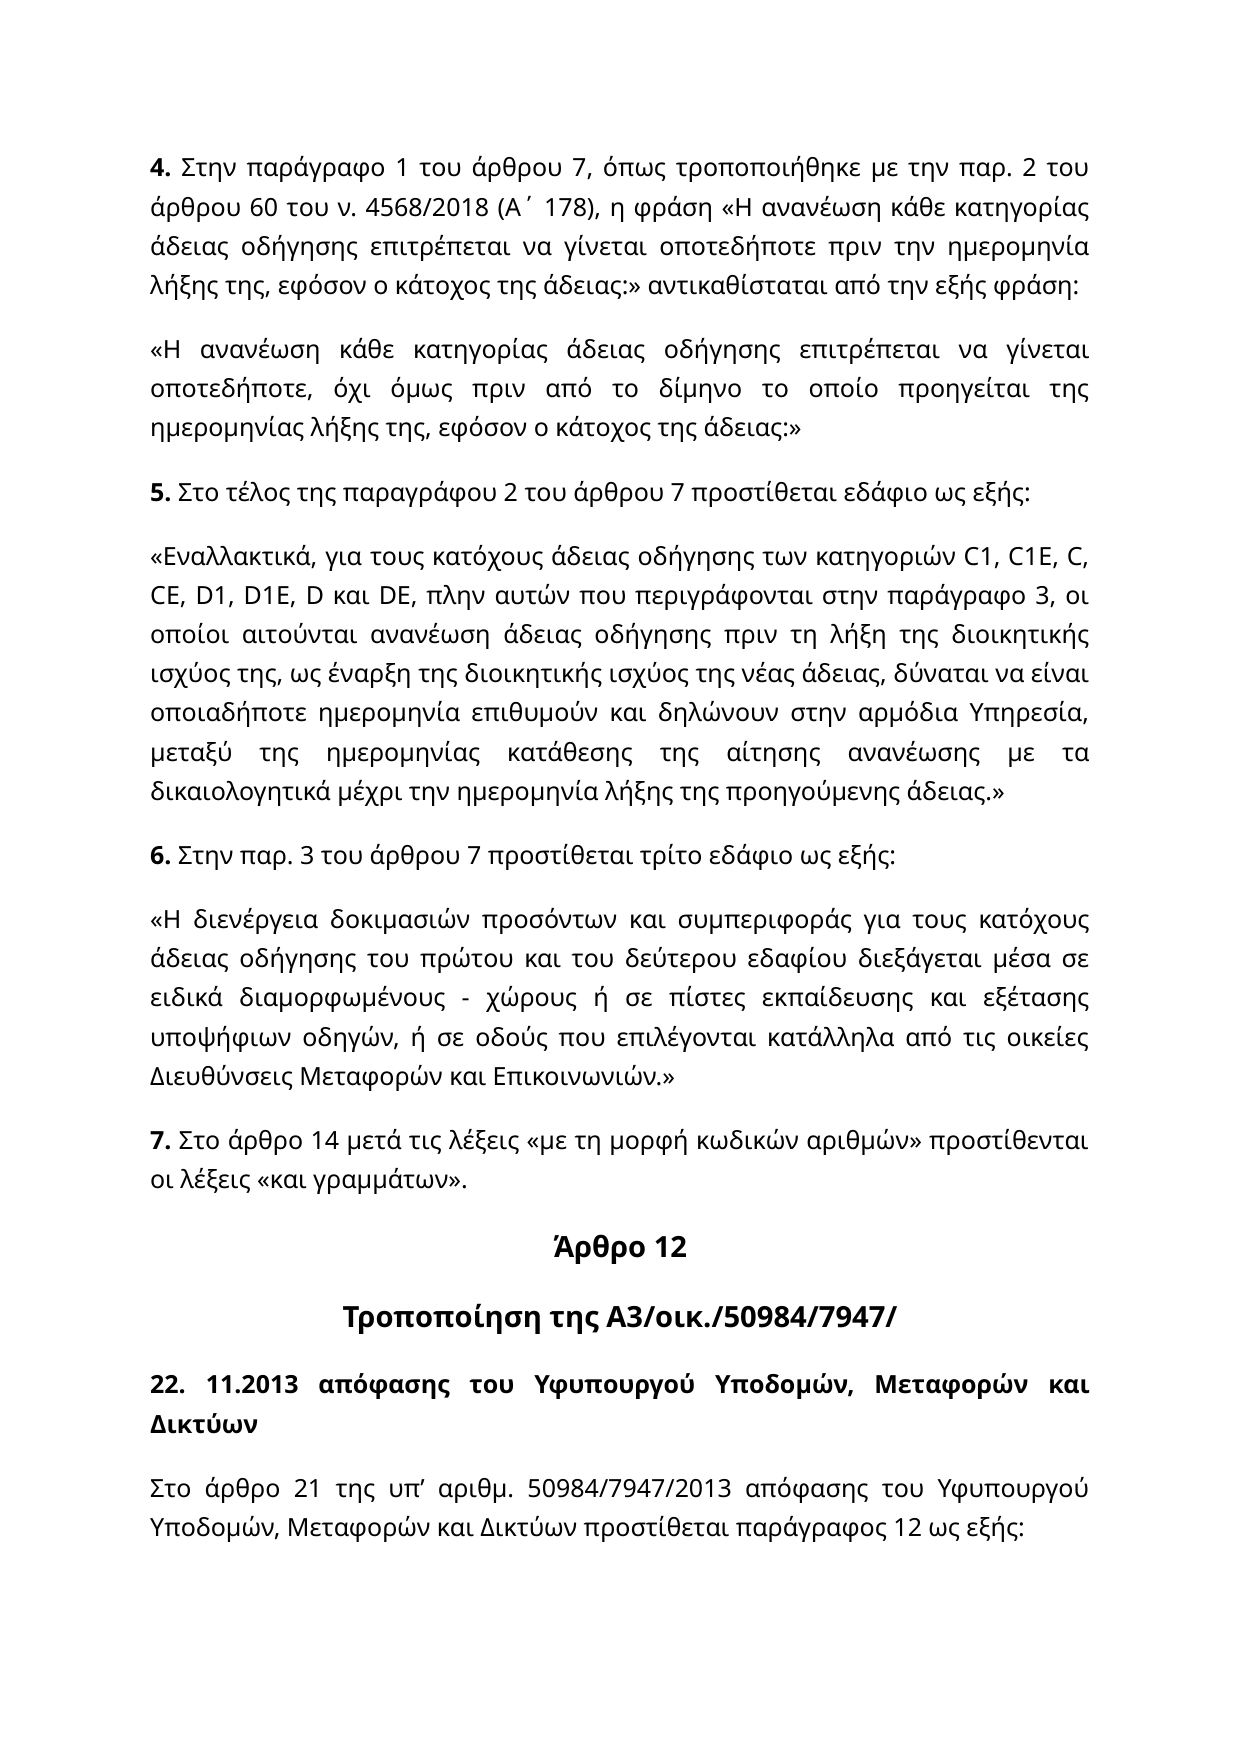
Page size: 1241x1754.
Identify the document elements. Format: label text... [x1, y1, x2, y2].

text 4. Στην παράγραφο 1 του άρθρου 7, όπως τροποποιήθηκε με την παρ. 2 του άρθρου 60 του ν. 4568/2018 (Α΄ 178), η φράση «Η ανανέωση κάθε κατηγορίας άδειας οδήγησης επιτρέπεται να γίνεται οποτεδήποτε πριν την ημερομηνία λήξης της, εφόσον ο κάτοχος της άδειας:» αντικαθίσταται από την εξής φράση: [150, 150, 1090, 302]
text «Η ανανέωση κάθε κατηγορίας άδειας οδήγησης επιτρέπεται να γίνεται οποτεδήποτε, όχι όμως πριν από το δίμηνο το οποίο προηγείται της ημερομηνίας λήξης της, εφόσον ο κάτοχος της άδειας:» [150, 332, 1090, 444]
text 22. 11.2013 απόφασης του Υφυπουργού Υποδομών, Μεταφορών και Δικτύων [150, 1367, 1090, 1440]
subtitle Άρθρο 12 [150, 1226, 1090, 1266]
text Στο άρθρο 21 της υπ’ αριθμ. 50984/7947/2013 απόφασης του Υφυπουργού Υποδομών, Μεταφορών και Δικτύων προστίθεται παράγραφος 12 ως εξής: [150, 1470, 1090, 1544]
text 7. Στο άρθρο 14 μετά τις λέξεις «με τη μορφή κωδικών αριθμών» προστίθενται οι λέξεις «και γραμμάτων». [150, 1122, 1090, 1196]
text «Η διενέργεια δοκιμασιών προσόντων και συμπεριφοράς για τους κατόχους άδειας οδήγησης του πρώτου και του δεύτερου εδαφίου διεξάγεται μέσα σε ειδικά διαμορφωμένους - χώρους ή σε πίστες εκπαίδευσης και εξέτασης υποψήφιων οδηγών, ή σε οδούς που επιλέγονται κατάλληλα από τις οικείες Διευθύνσεις Μεταφορών και Επικοινωνιών.» [150, 902, 1090, 1092]
text «Εναλλακτικά, για τους κατόχους άδειας οδήγησης των κατηγοριών C1, C1E, C, CE, D1, D1E, D και DE, πλην αυτών που περιγράφονται στην παράγραφο 3, οι οποίοι αιτούνται ανανέωση άδειας οδήγησης πριν τη λήξη της διοικητικής ισχύος της, ως έναρξη της διοικητικής ισχύος της νέας άδειας, δύναται να είναι οποιαδήποτε ημερομηνία επιθυμούν και δηλώνουν στην αρμόδια Υπηρεσία, μεταξύ της ημερομηνίας κατάθεσης της αίτησης ανανέωσης με τα δικαιολογητικά μέχρι την ημερομηνία λήξης της προηγούμενης άδειας.» [150, 538, 1090, 807]
subtitle Τροποποίηση της Α3/οικ./50984/7947/ [150, 1296, 1090, 1336]
text 6. Στην παρ. 3 του άρθρου 7 προστίθεται τρίτο εδάφιο ως εξής: [150, 837, 1090, 872]
text 5. Στο τέλος της παραγράφου 2 του άρθρου 7 προστίθεται εδάφιο ως εξής: [150, 474, 1090, 508]
